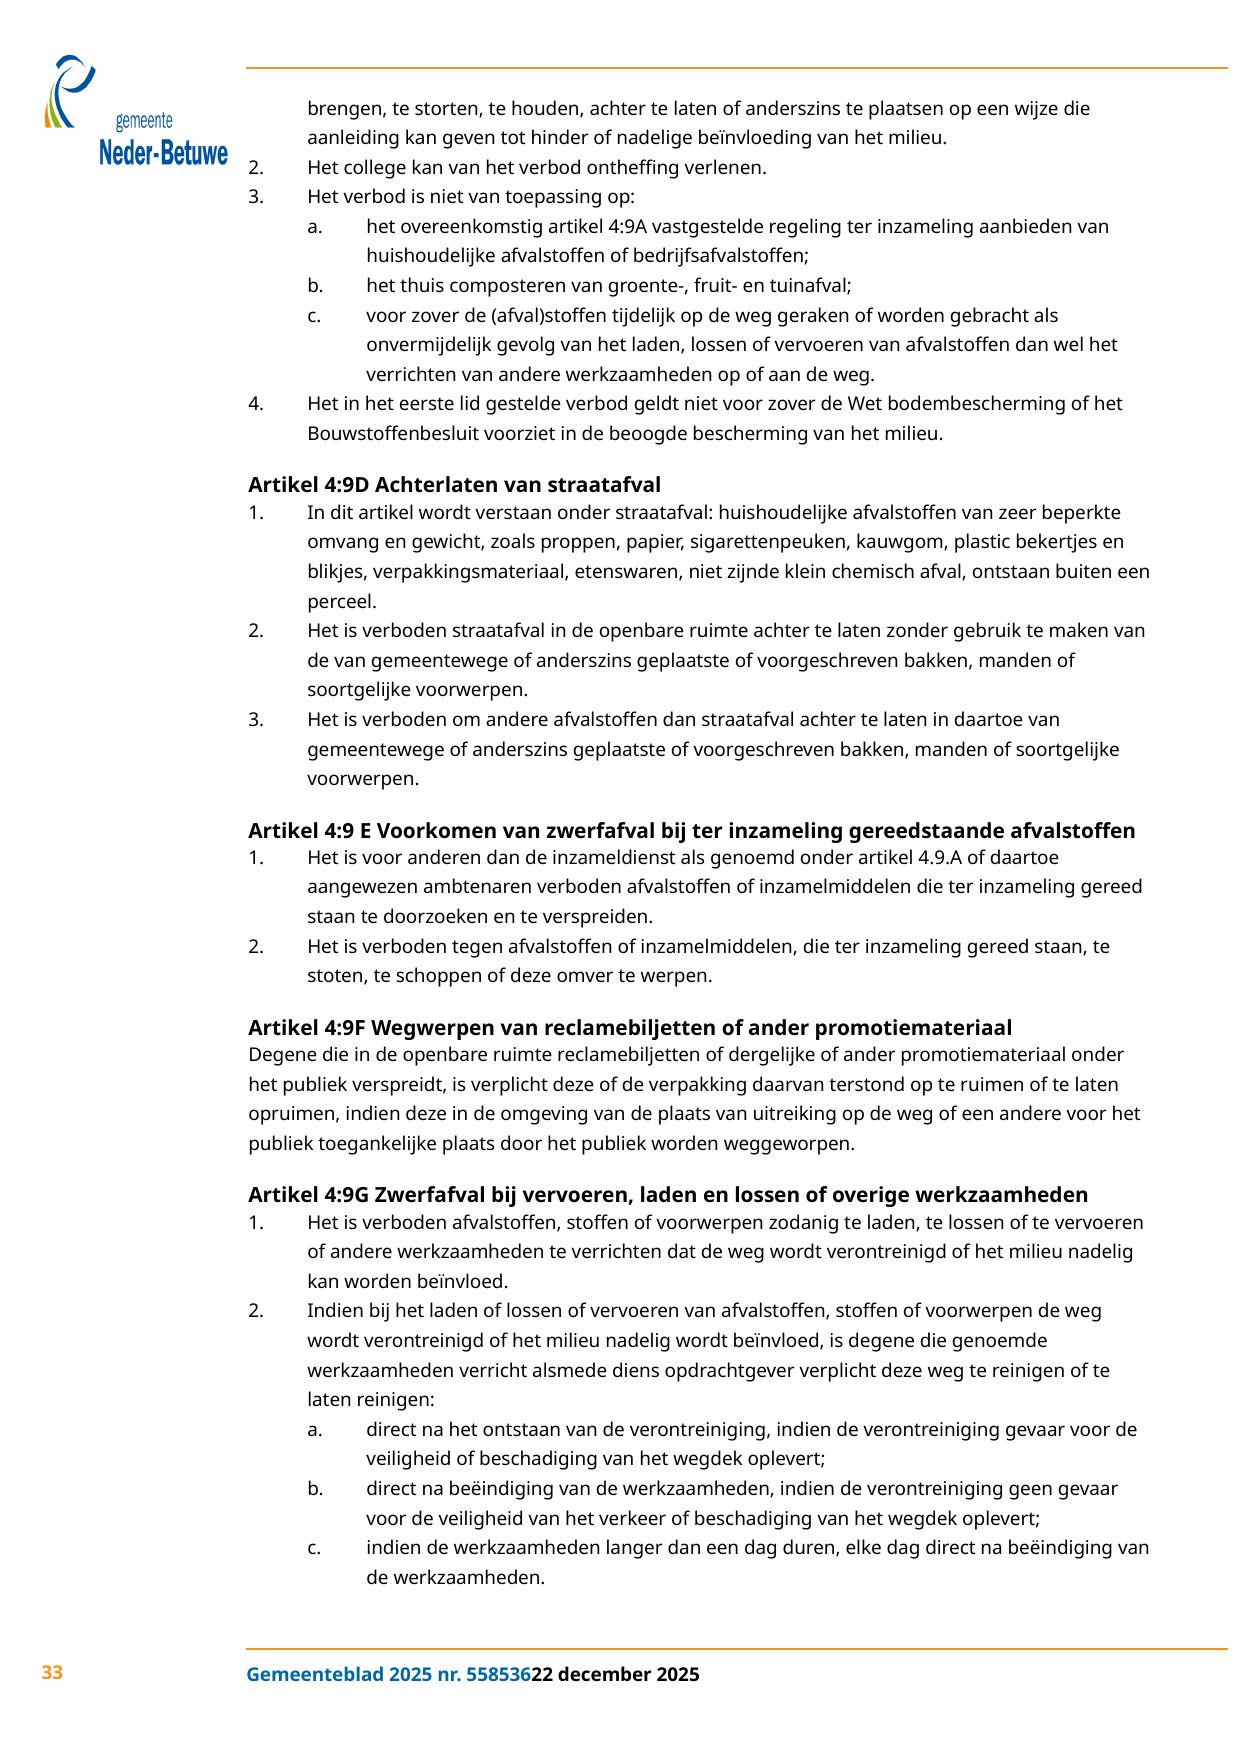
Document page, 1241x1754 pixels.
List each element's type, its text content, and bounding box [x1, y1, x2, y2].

text Artikel 4:9F Wegwerpen van reclamebiljetten of ander promotiemateriaal [248, 1013, 1152, 1041]
list Het is voor anderen dan de inzameldienst als genoemd onder artikel 4.9.A of daartoe aangewezen ambtenaren verboden afvalstoffen of inzamelmiddelen die ter inzameling gereed staan te doorzoeken en te verspreiden. [248, 844, 1152, 929]
list Het college kan van het verbod ontheffing verlenen. [248, 154, 1152, 180]
list Het in het eerste lid gestelde verbod geldt niet voor zover de Wet bodembescherming of het Bouwstoffenbesluit voorziet in de beoogde bescherming van het milieu. [248, 391, 1152, 446]
list indien de werkzaamheden langer dan een dag duren, elke dag direct na beëindiging van de werkzaamheden. [307, 1534, 1152, 1590]
list voor zover de (afval)stoffen tijdelijk op de weg geraken of worden gebracht als onvermijdelijk gevolg van het laden, lossen of vervoeren van afvalstoffen dan wel het verrichten van andere werkzaamheden op of aan de weg. [307, 302, 1152, 387]
text Artikel 4:9D Achterlaten van straatafval [248, 471, 1152, 499]
list brengen, te storten, te houden, achter te laten of anderszins te plaatsen op een wijze die aanleiding kan geven tot hinder of nadelige beïnvloeding van het milieu. [248, 95, 1152, 150]
list het overeenkomstig artikel 4:9A vastgestelde regeling ter inzameling aanbieden van huishoudelijke afvalstoffen of bedrijfsafvalstoffen; [307, 213, 1152, 268]
text Artikel 4:9G Zwerfafval bij vervoeren, laden en lossen of overige werkzaamheden [248, 1181, 1152, 1209]
list het thuis composteren van groente-, fruit- en tuinafval; [307, 272, 1152, 298]
text Artikel 4:9 E Voorkomen van zwerfafval bij ter inzameling gereedstaande afvalstoffen [248, 816, 1152, 844]
list Het is verboden afvalstoffen, stoffen of voorwerpen zodanig te laden, te lossen of te vervoeren of andere werkzaamheden te verrichten dat de weg wordt verontreinigd of het milieu nadelig kan worden beïnvloed. [248, 1209, 1152, 1294]
text Degene die in de openbare ruimte reclamebiljetten of dergelijke of ander promotiemateriaal onder het publiek verspreidt, is verplicht deze of de verpakking daarvan terstond op te ruimen of te laten opruimen, indien deze in de omgeving van de plaats van uitreiking op de weg of een andere voor het publiek toegankelijke plaats door het publiek worden weggeworpen. [248, 1041, 1152, 1156]
list Het is verboden straatafval in de openbare ruimte achter te laten zonder gebruik te maken van de van gemeentewege of anderszins geplaatste of voorgeschreven bakken, manden of soortgelijke voorwerpen. [248, 617, 1152, 702]
list Het is verboden tegen afvalstoffen of inzamelmiddelen, die ter inzameling gereed staan, te stoten, te schoppen of deze omver te werpen. [248, 933, 1152, 988]
picture [41, 47, 231, 172]
list Het is verboden om andere afvalstoffen dan straatafval achter te laten in daartoe van gemeentewege of anderszins geplaatste of voorgeschreven bakken, manden of soortgelijke voorwerpen. [248, 706, 1152, 791]
list direct na beëindiging van de werkzaamheden, indien de verontreiniging geen gevaar voor de veiligheid van het verkeer of beschadiging van het wegdek oplevert; [307, 1475, 1152, 1531]
list In dit artikel wordt verstaan onder straatafval: huishoudelijke afvalstoffen van zeer beperkte omvang en gewicht, zoals proppen, papier, sigarettenpeuken, kauwgom, plastic bekertjes en blikjes, verpakkingsmateriaal, etenswaren, niet zijnde klein chemisch afval, ontstaan buiten een perceel. [248, 499, 1152, 613]
list Het verbod is niet van toepassing op: [248, 183, 1152, 209]
list direct na het ontstaan van de verontreiniging, indien de verontreiniging gevaar voor de veiligheid of beschadiging van het wegdek oplevert; [307, 1416, 1152, 1471]
list Indien bij het laden of lossen of vervoeren van afvalstoffen, stoffen of voorwerpen de weg wordt verontreinigd of het milieu nadelig wordt beïnvloed, is degene die genoemde werkzaamheden verricht alsmede diens opdrachtgever verplicht deze weg te reinigen of te laten reinigen: [248, 1298, 1152, 1412]
